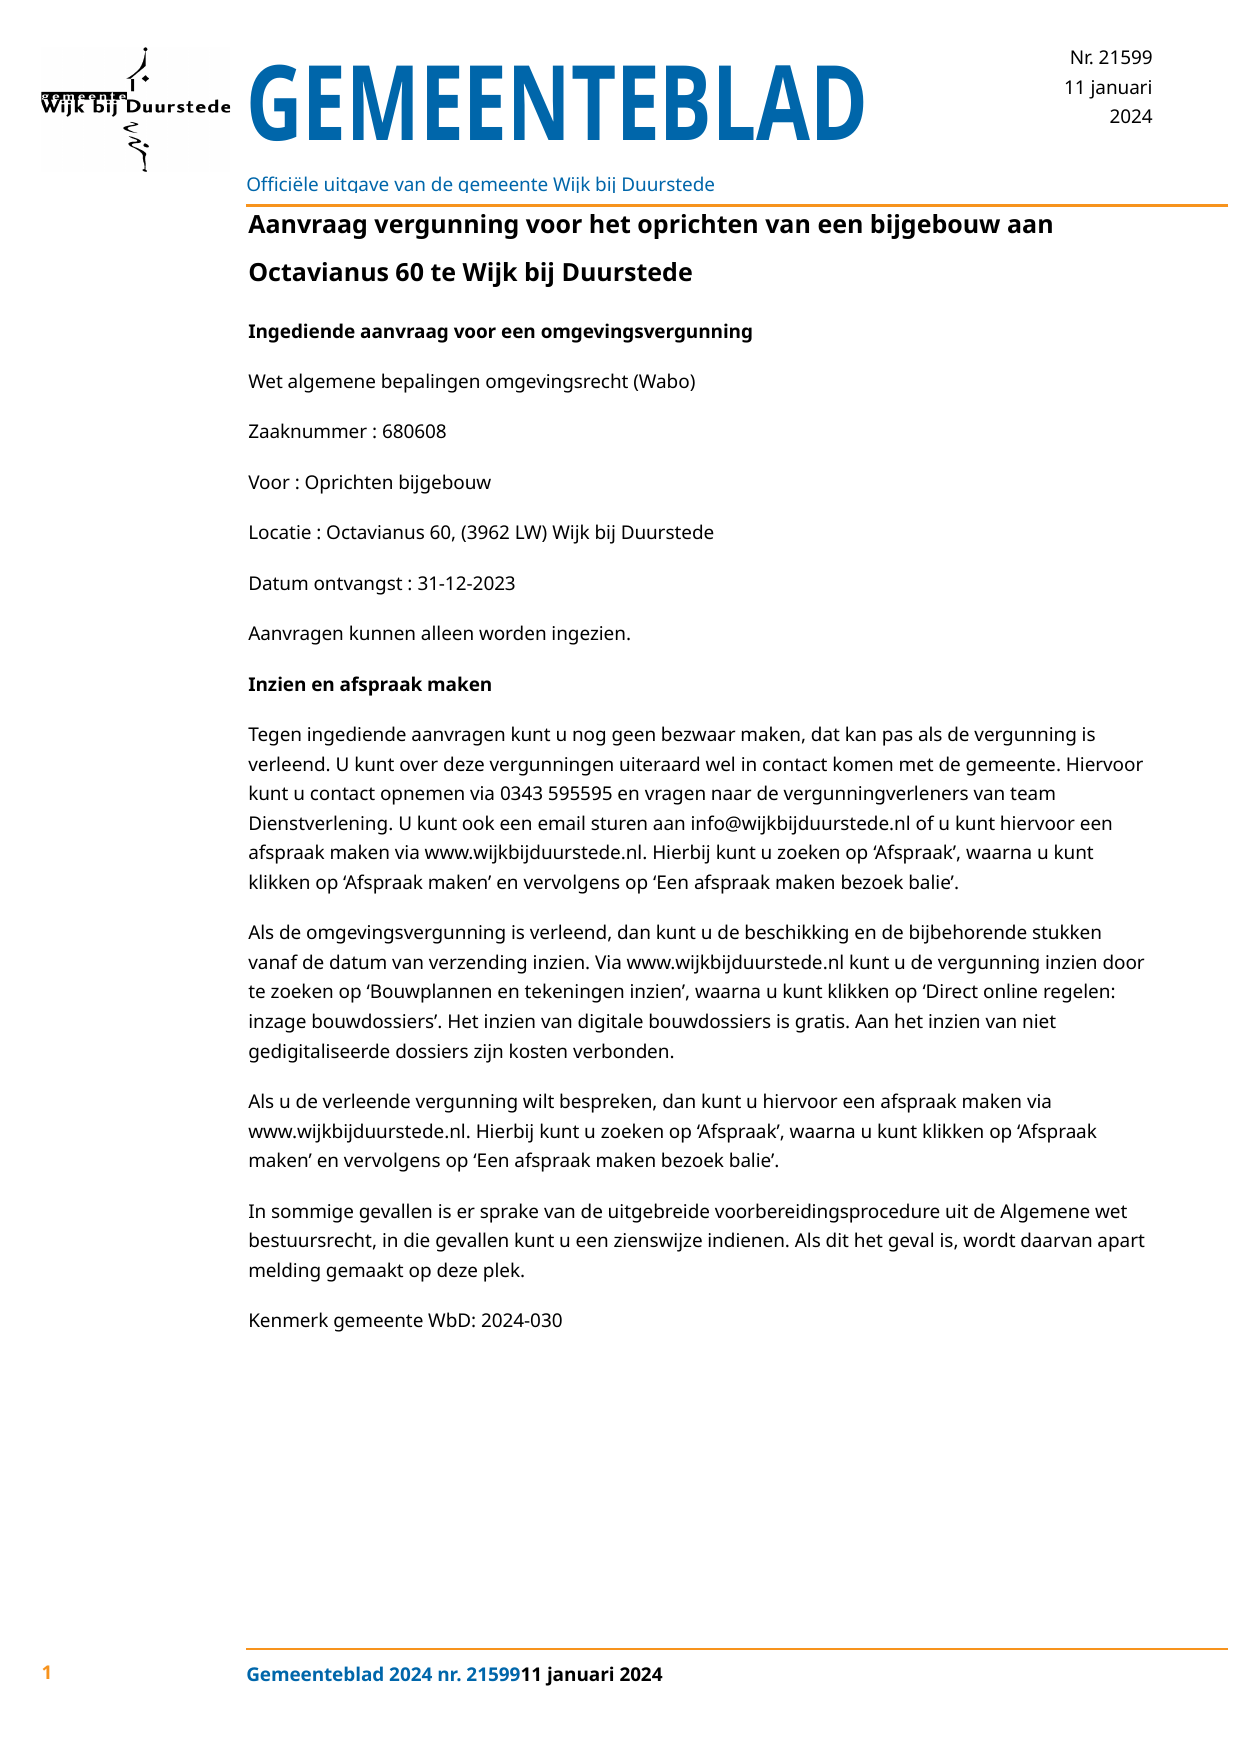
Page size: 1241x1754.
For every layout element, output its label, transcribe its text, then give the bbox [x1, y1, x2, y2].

text Als u de verleende vergunning wilt bespreken, dan kunt u hiervoor een afspraak maken via www.wijkbijduurstede.nl. Hierbij kunt u zoeken op ‘Afspraak’, waarna u kunt klikken op ‘Afspraak maken’ en vervolgens op ‘Een afspraak maken bezoek balie’. [248, 1088, 1152, 1173]
text In sommige gevallen is er sprake van de uitgebreide voorbereidingsprocedure uit de Algemene wet bestuursrecht, in die gevallen kunt u een zienswijze indienen. Als dit het geval is, wordt daarvan apart melding gemaakt op deze plek. [248, 1198, 1152, 1283]
picture [41, 47, 231, 172]
text Kenmerk gemeente WbD: 2024-030 [248, 1307, 1152, 1333]
text Inzien en afspraak maken [248, 671, 1152, 697]
text Tegen ingediende aanvragen kunt u nog geen bezwaar maken, dat kan pas als de vergunning is verleend. U kunt over deze vergunningen uiteraard wel in contact komen met de gemeente. Hiervoor kunt u contact opnemen via 0343 595595 en vragen naar de vergunningverleners van team Dienstverlening. U kunt ook een email sturen aan info@wijkbijduurstede.nl of u kunt hiervoor een afspraak maken via www.wijkbijduurstede.nl. Hierbij kunt u zoeken op ‘Afspraak’, waarna u kunt klikken op ‘Afspraak maken’ en vervolgens op ‘Een afspraak maken bezoek balie’. [248, 721, 1152, 895]
text Wet algemene bepalingen omgevingsrecht (Wabo) [248, 368, 1152, 394]
text Als de omgevingsvergunning is verleend, dan kunt u de beschikking en de bijbehorende stukken vanaf de datum van verzending inzien. Via www.wijkbijduurstede.nl kunt u de vergunning inzien door te zoeken op ‘Bouwplannen en tekeningen inzien’, waarna u kunt klikken op ‘Direct online regelen: inzage bouwdossiers’. Het inzien van digitale bouwdossiers is gratis. Aan het inzien van niet gedigitaliseerde dossiers zijn kosten verbonden. [248, 919, 1152, 1064]
text Aanvraag vergunning voor het oprichten van een bijgebouw aan Octavianus 60 te Wijk bij Duurstede [248, 207, 1152, 288]
text Zaaknummer : 680608 [248, 419, 1152, 444]
text Locatie : Octavianus 60, (3962 LW) Wijk bij Duurstede [248, 519, 1152, 545]
text Datum ontvangst : 31-12-2023 [248, 570, 1152, 596]
text Aanvragen kunnen alleen worden ingezien. [248, 620, 1152, 646]
text Voor : Oprichten bijgebouw [248, 469, 1152, 495]
text Ingediende aanvraag voor een omgevingsvergunning [248, 318, 1152, 344]
